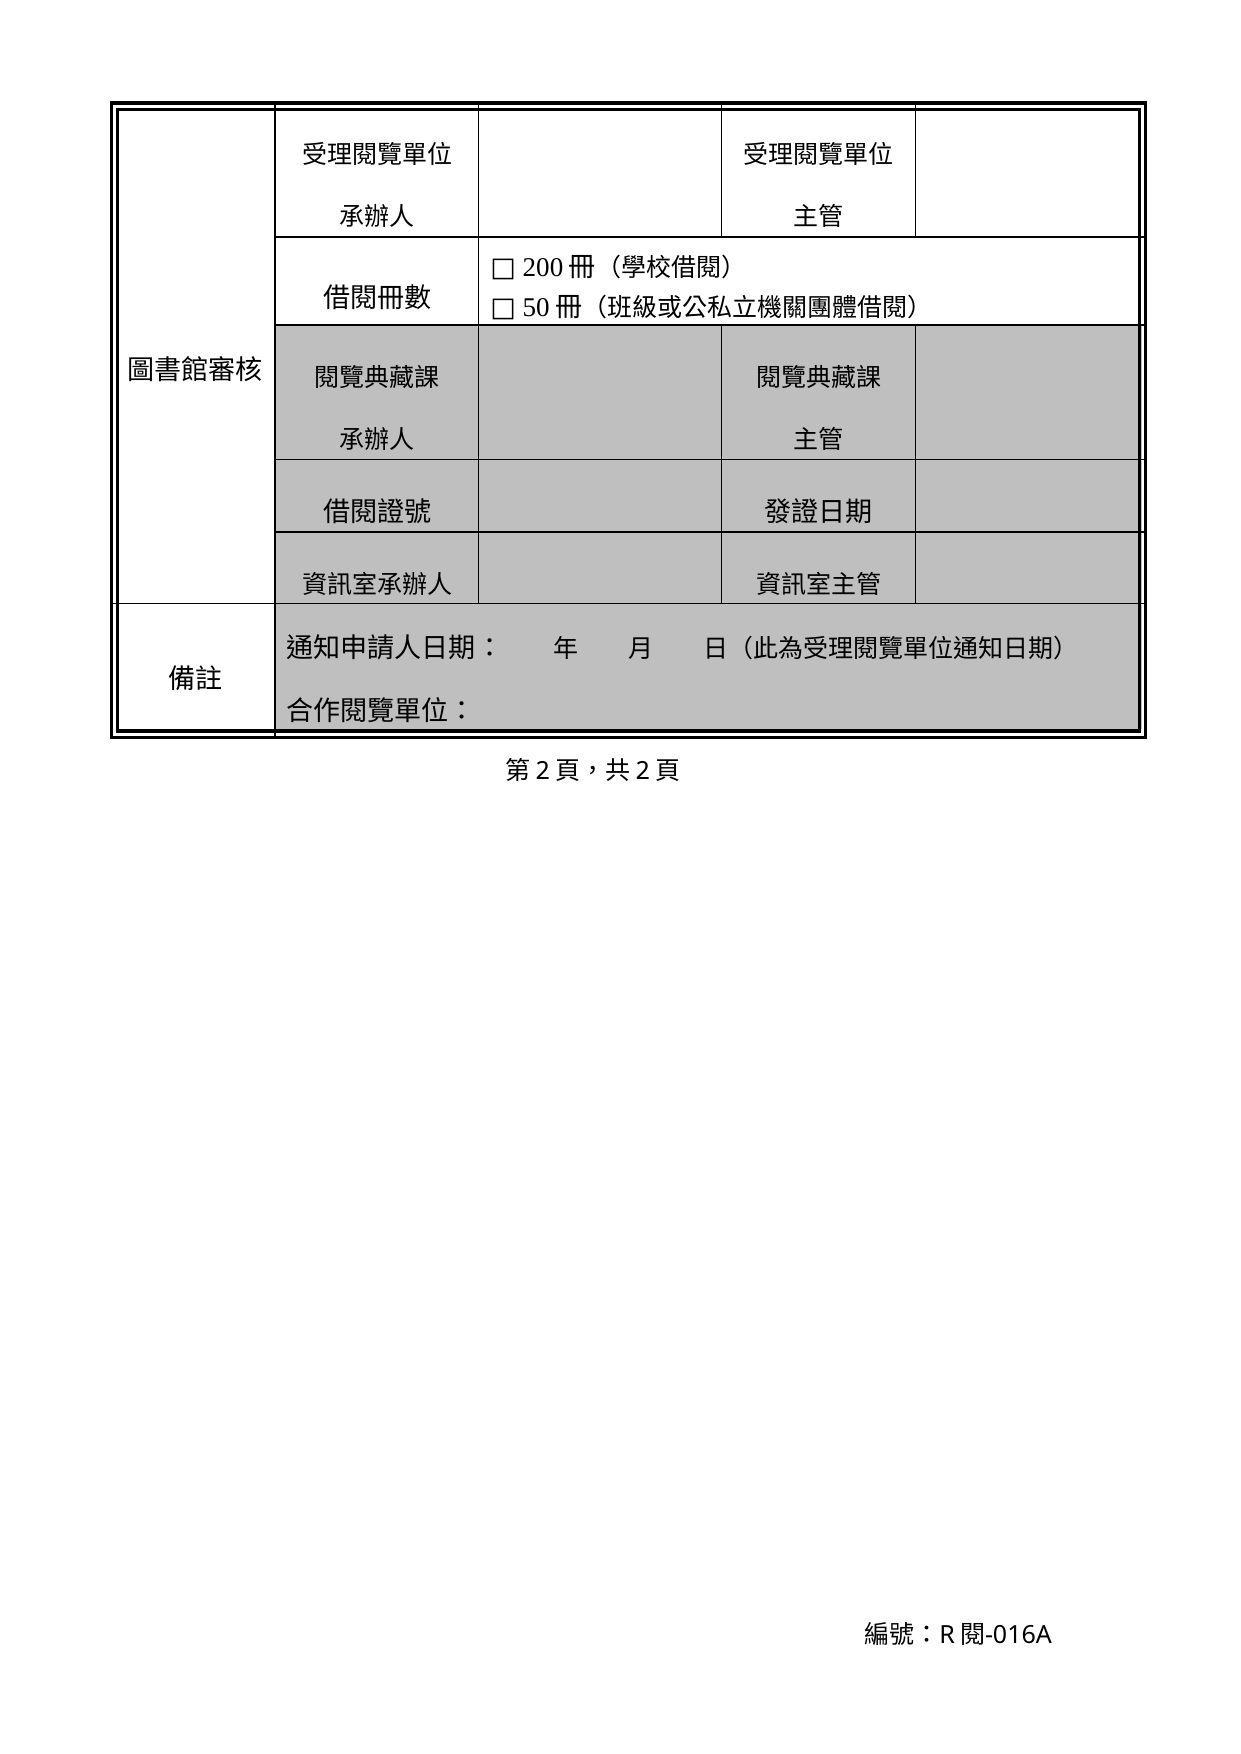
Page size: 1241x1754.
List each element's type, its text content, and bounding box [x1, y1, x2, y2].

table_cell □ 200冊（學校借閱） □ 50冊（班級或公私立機關團體借閱） [479, 238, 1138, 324]
table_cell [479, 326, 721, 459]
table_cell [916, 460, 1138, 531]
table_header 圖書館審核 [115, 105, 274, 603]
table_cell 閱覽典藏課 主管 [722, 326, 915, 459]
table_header [916, 111, 1138, 236]
table_cell [916, 326, 1138, 459]
table_cell [479, 460, 721, 531]
table_cell 借閱證號 [276, 460, 478, 531]
table_header [916, 105, 1142, 236]
table_cell 發證日期 [722, 460, 915, 531]
table_cell 借閱冊數 [276, 238, 478, 324]
table_cell 資訊室承辦人 [276, 533, 478, 603]
table_cell 備註 [119, 604, 274, 729]
table_header [479, 111, 721, 236]
table_cell 通知申請人日期： 年 月 日（此為受理閱覽單位通知日期） 合作閱覽單位： [276, 604, 1138, 729]
text 第2頁，共2頁 [505, 750, 698, 787]
table_cell 閱覽典藏課 承辦人 [276, 326, 478, 459]
table_cell 資訊室主管 [722, 533, 915, 603]
table_header 受理閱覽單位 承辦人 [276, 111, 478, 236]
table_cell [479, 533, 721, 603]
table_cell [916, 533, 1138, 603]
table_header 受理閱覽單位 主管 [722, 111, 915, 236]
